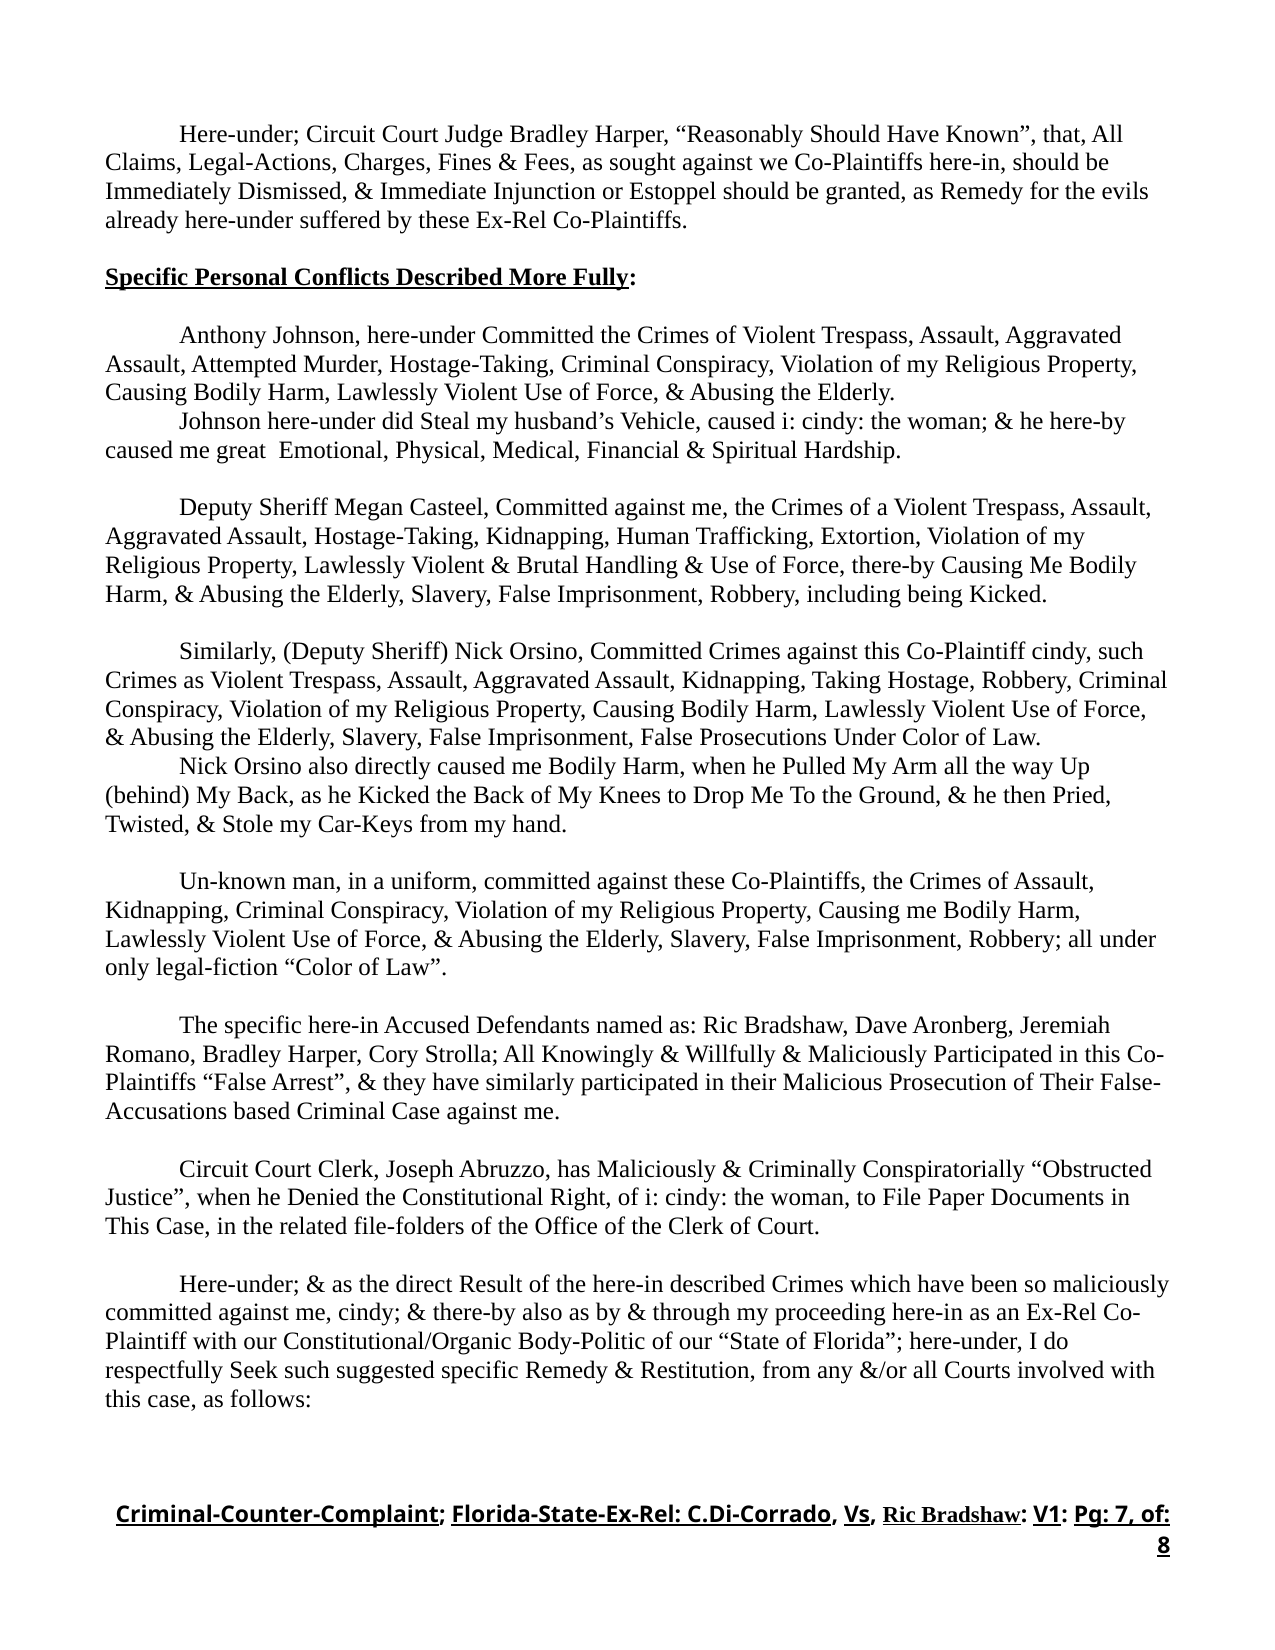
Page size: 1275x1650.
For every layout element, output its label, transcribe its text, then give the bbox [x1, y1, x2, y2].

text The specific here-in Accused Defendants named as: Ric Bradshaw, Dave Aronberg, Jeremiah Romano, Bradley Harper, Cory Strolla; All Knowingly & Willfully & Maliciously Participated in this Co-Plaintiffs “False Arrest”, & they have similarly participated in their Malicious Prosecution of Their False-Accusations based Criminal Case against me. [105, 1010, 1170, 1154]
text Un-known man, in a uniform, committed against these Co-Plaintiffs, the Crimes of Assault, Kidnapping, Criminal Conspiracy, Violation of my Religious Property, Causing me Bodily Harm, Lawlessly Violent Use of Force, & Abusing the Elderly, Slavery, False Imprisonment, Robbery; all under only legal-fiction “Color of Law”. [105, 866, 1170, 981]
text Here-under; & as the direct Result of the here-in described Crimes which have been so maliciously committed against me, cindy; & there-by also as by & through my proceeding here-in as an Ex-Rel Co-Plaintiff with our Constitutional/Organic Body-Politic of our “State of Florida”; here-under, I do respectfully Seek such suggested specific Remedy & Restitution, from any &/or all Courts involved with this case, as follows: [105, 1269, 1170, 1412]
text Here-under; Circuit Court Judge Bradley Harper, “Reasonably Should Have Known”, that, All Claims, Legal-Actions, Charges, Fines & Fees, as sought against we Co-Plaintiffs here-in, should be Immediately Dismissed, & Immediate Injunction or Estoppel should be granted, as Remedy for the evils already here-under suffered by these Ex-Rel Co-Plaintiffs. [105, 90, 1170, 262]
text Deputy Sheriff Megan Casteel, Committed against me, the Crimes of a Violent Trespass, Assault, Aggravated Assault, Hostage-Taking, Kidnapping, Human Trafficking, Extortion, Violation of my Religious Property, Lawlessly Violent & Brutal Handling & Use of Force, there-by Causing Me Bodily Harm, & Abusing the Elderly, Slavery, False Imprisonment, Robbery, including being Kicked. Similarly, (Deputy Sheriff) Nick Orsino, Committed Crimes against this Co-Plaintiff cindy, such Crimes as Violent Trespass, Assault, Aggravated Assault, Kidnapping, Taking Hostage, Robbery, Criminal Conspiracy, Violation of my Religious Property, Causing Bodily Harm, Lawlessly Violent Use of Force, & Abusing the Elderly, Slavery, False Imprisonment, False Prosecutions Under Color of Law. Nick Orsino also directly caused me Bodily Harm, when he Pulled My Arm all the way Up (behind) My Back, as he Kicked the Back of My Knees to Drop Me To the Ground, & he then Pried, Twisted, & Stole my Car-Keys from my hand. [105, 464, 1170, 837]
text Anthony Johnson, here-under Committed the Crimes of Violent Trespass, Assault, Aggravated Assault, Attempted Murder, Hostage-Taking, Criminal Conspiracy, Violation of my Religious Property, Causing Bodily Harm, Lawlessly Violent Use of Force, & Abusing the Elderly. Johnson here-under did Steal my husband’s Vehicle, caused i: cindy: the woman; & he here-by caused me great Emotional, Physical, Medical, Financial & Spiritual Hardship. [105, 291, 1170, 464]
text Circuit Court Clerk, Joseph Abruzzo, has Maliciously & Criminally Conspiratorially “Obstructed Justice”, when he Denied the Constitutional Right, of i: cindy: the woman, to File Paper Documents in This Case, in the related file-folders of the Office of the Clerk of Court. [105, 1154, 1170, 1240]
text Specific Personal Conflicts Described More Fully: [105, 262, 1170, 291]
